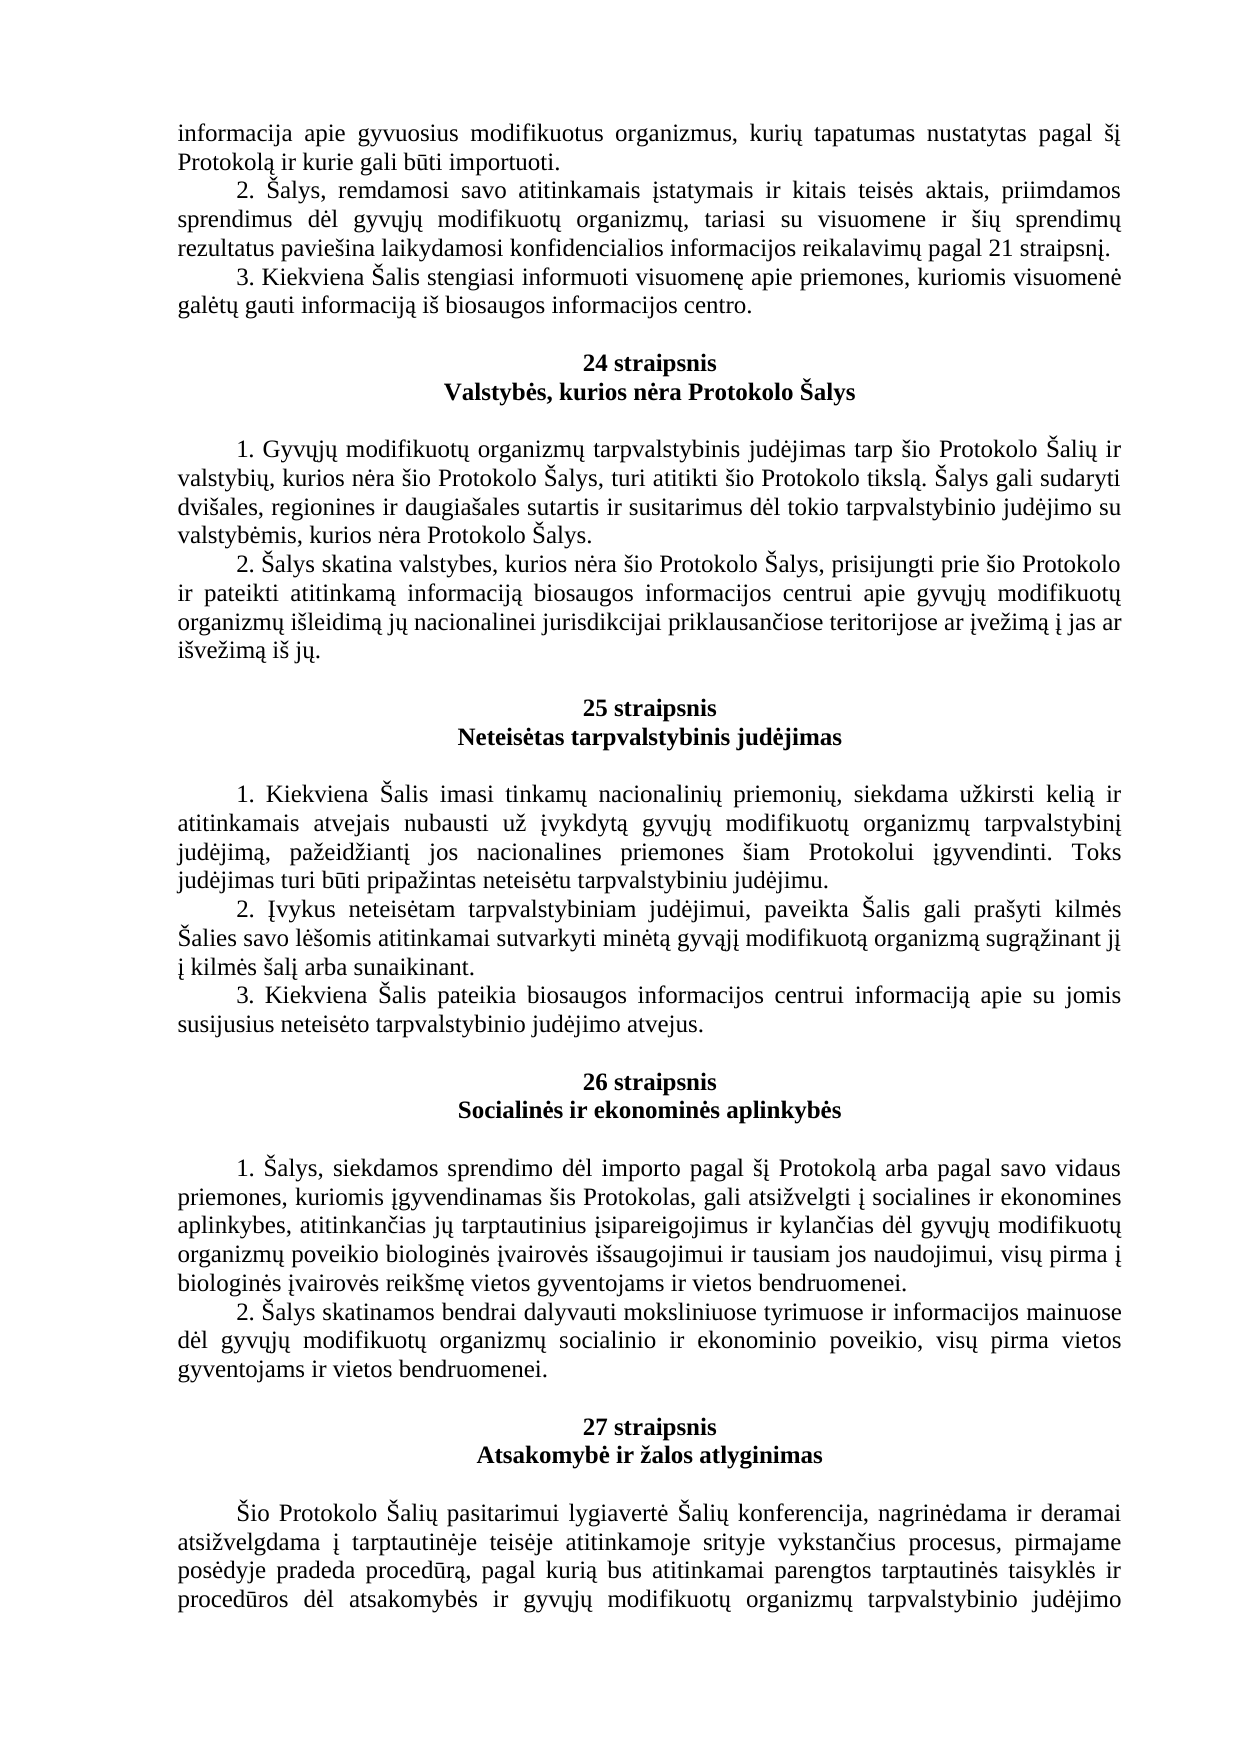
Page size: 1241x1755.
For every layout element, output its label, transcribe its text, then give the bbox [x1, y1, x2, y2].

text 1. Kiekviena Šalis imasi tinkamų nacionalinių priemonių, siekdama užkirsti kelią ir atitinkamais atvejais nubausti už įvykdytą gyvųjų modifikuotų organizmų tarpvalstybinį judėjimą, pažeidžiantį jos nacionalines priemones šiam Protokolui įgyvendinti. Toks judėjimas turi būti pripažintas neteisėtu tarpvalstybiniu judėjimu. [177, 779, 1122, 894]
text informacija apie gyvuosius modifikuotus organizmus, kurių tapatumas nustatytas pagal šį Protokolą ir kurie gali būti importuoti. [177, 118, 1122, 176]
text 3. Kiekviena Šalis stengiasi informuoti visuomenę apie priemones, kuriomis visuomenė galėtų gauti informaciją iš biosaugos informacijos centro. [177, 262, 1122, 319]
text 3. Kiekviena Šalis pateikia biosaugos informacijos centrui informaciją apie su jomis susijusius neteisėto tarpvalstybinio judėjimo atvejus. [177, 981, 1122, 1038]
text 1. Šalys, siekdamos sprendimo dėl importo pagal šį Protokolą arba pagal savo vidaus priemones, kuriomis įgyvendinamas šis Protokolas, gali atsižvelgti į socialines ir ekonomines aplinkybes, atitinkančias jų tarptautinius įsipareigojimus ir kylančias dėl gyvųjų modifikuotų organizmų poveikio biologinės įvairovės išsaugojimui ir tausiam jos naudojimui, visų pirma į biologinės įvairovės reikšmę vietos gyventojams ir vietos bendruomenei. [177, 1153, 1122, 1297]
text Neteisėtas tarpvalstybinis judėjimas [177, 722, 1122, 751]
text 24 straipsnis [177, 348, 1122, 377]
text 25 straipsnis [177, 693, 1122, 722]
text Socialinės ir ekonominės aplinkybės [177, 1096, 1122, 1124]
text 27 straipsnis [177, 1412, 1122, 1441]
text 2. Šalys skatina valstybes, kurios nėra šio Protokolo Šalys, prisijungti prie šio Protokolo ir pateikti atitinkamą informaciją biosaugos informacijos centrui apie gyvųjų modifikuotų organizmų išleidimą jų nacionalinei jurisdikcijai priklausančiose teritorijose ar įvežimą į jas ar išvežimą iš jų. [177, 549, 1122, 664]
text 1. Gyvųjų modifikuotų organizmų tarpvalstybinis judėjimas tarp šio Protokolo Šalių ir valstybių, kurios nėra šio Protokolo Šalys, turi atitikti šio Protokolo tikslą. Šalys gali sudaryti dvišales, regionines ir daugiašales sutartis ir susitarimus dėl tokio tarpvalstybinio judėjimo su valstybėmis, kurios nėra Protokolo Šalys. [177, 434, 1122, 549]
text 2. Įvykus neteisėtam tarpvalstybiniam judėjimui, paveikta Šalis gali prašyti kilmės Šalies savo lėšomis atitinkamai sutvarkyti minėtą gyvąjį modifikuotą organizmą sugrąžinant jį į kilmės šalį arba sunaikinant. [177, 894, 1122, 981]
text 2. Šalys, remdamosi savo atitinkamais įstatymais ir kitais teisės aktais, priimdamos sprendimus dėl gyvųjų modifikuotų organizmų, tariasi su visuomene ir šių sprendimų rezultatus paviešina laikydamosi konfidencialios informacijos reikalavimų pagal 21 straipsnį. [177, 176, 1122, 262]
text Valstybės, kurios nėra Protokolo Šalys [177, 377, 1122, 406]
text Šio Protokolo Šalių pasitarimui lygiavertė Šalių konferencija, nagrinėdama ir deramai atsižvelgdama į tarptautinėje teisėje atitinkamoje srityje vykstančius procesus, pirmajame posėdyje pradeda procedūrą, pagal kurią bus atitinkamai parengtos tarptautinės taisyklės ir procedūros dėl atsakomybės ir gyvųjų modifikuotų organizmų tarpvalstybinio judėjimo [177, 1498, 1122, 1613]
text 2. Šalys skatinamos bendrai dalyvauti moksliniuose tyrimuose ir informacijos mainuose dėl gyvųjų modifikuotų organizmų socialinio ir ekonominio poveikio, visų pirma vietos gyventojams ir vietos bendruomenei. [177, 1297, 1122, 1383]
text 26 straipsnis [177, 1067, 1122, 1096]
text Atsakomybė ir žalos atlyginimas [177, 1441, 1122, 1469]
